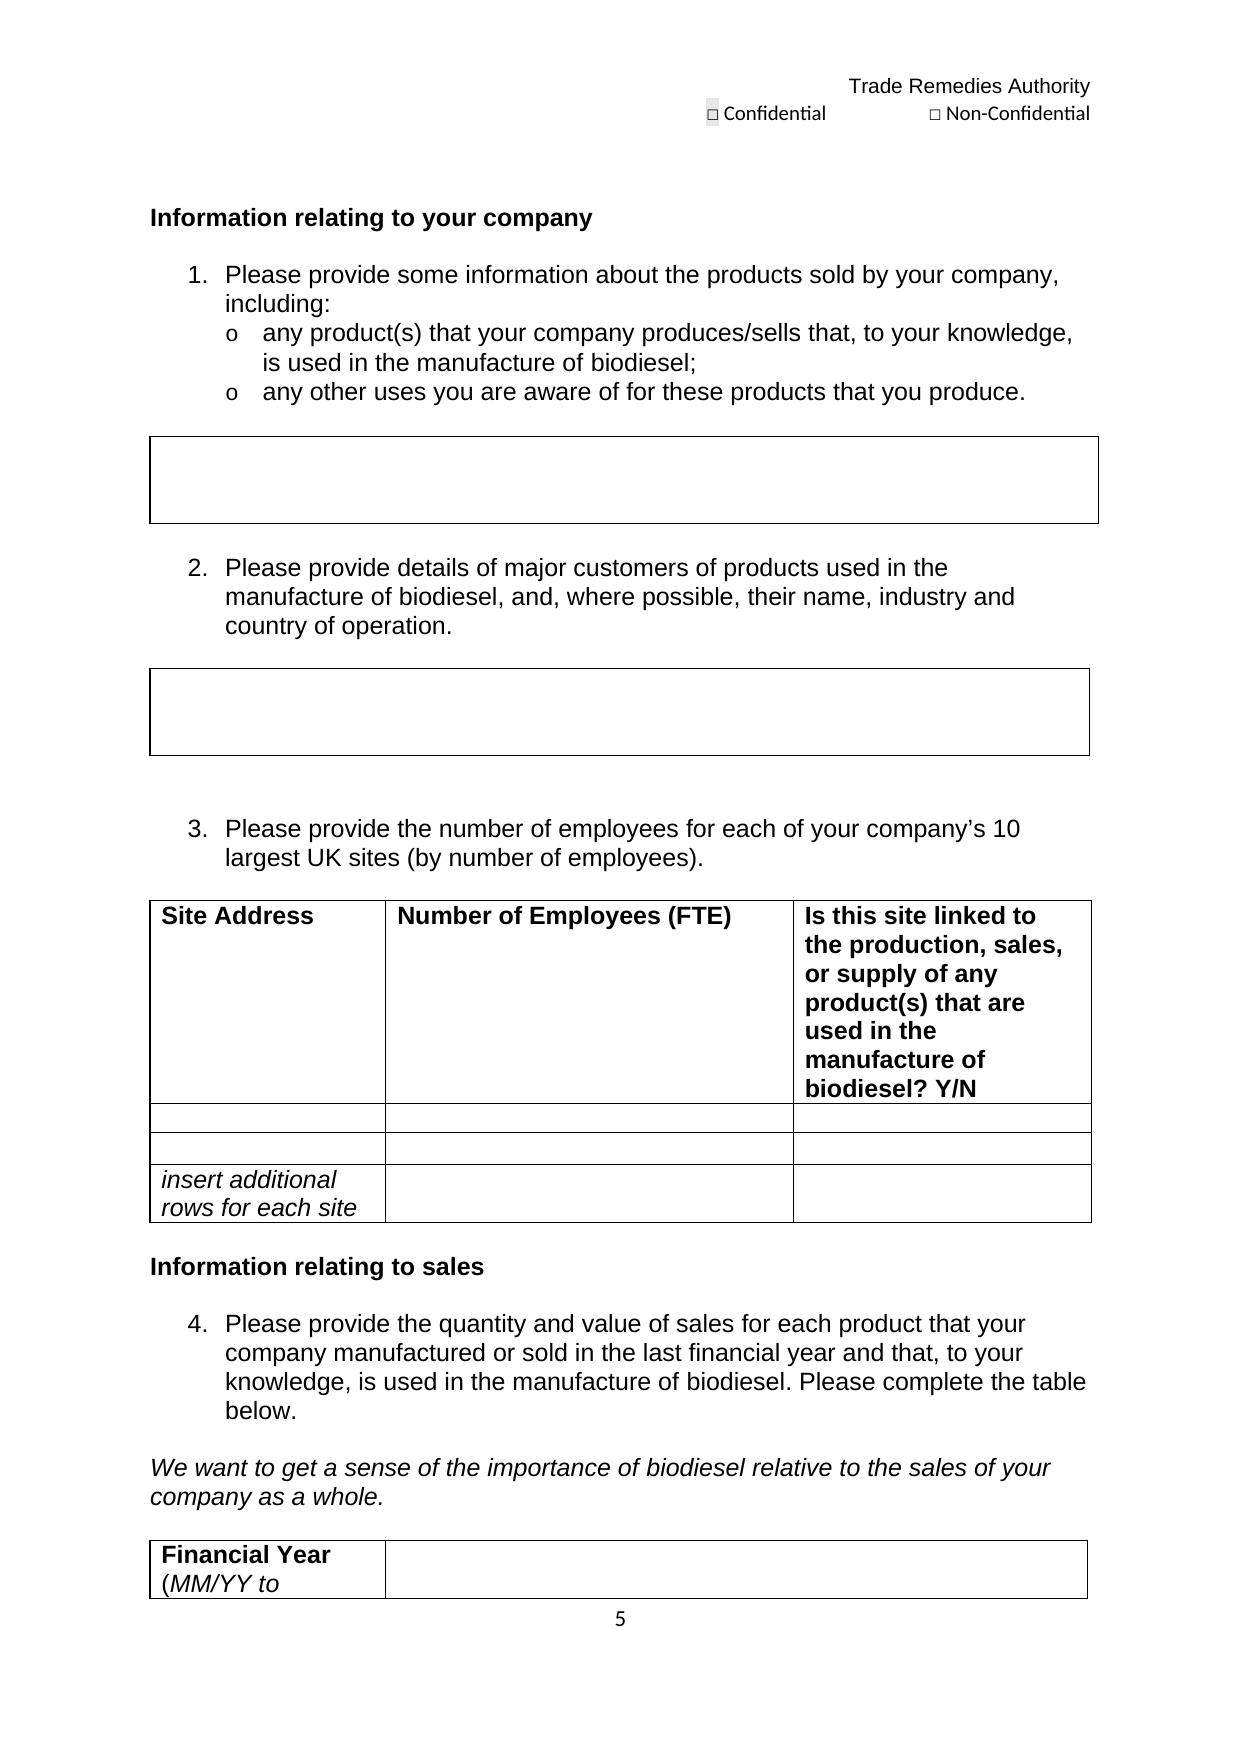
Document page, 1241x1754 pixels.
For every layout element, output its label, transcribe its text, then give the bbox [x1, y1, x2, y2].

text Information relating to sales [150, 1252, 1090, 1281]
table_cell [386, 1133, 793, 1164]
table_header Financial Year (MM/YY to [151, 1541, 385, 1598]
list Please provide details of major customers of products used in the manufacture of biodiesel, and, where possible, their name, industry and country of operation. [187, 553, 1090, 639]
table_cell [151, 1133, 385, 1164]
text Information relating to your company [150, 203, 1090, 232]
table_cell [794, 1133, 1091, 1164]
table_header [151, 437, 1098, 523]
table_header [386, 1541, 1087, 1598]
table_header Site Address [151, 901, 385, 1102]
table_header Is this site linked to the production, sales, or supply of any product(s) that are used in the manufacture of biodiesel? Y/N [794, 901, 1091, 1102]
table_cell [386, 1165, 793, 1222]
table_cell [794, 1104, 1091, 1132]
table_header [151, 669, 1089, 755]
table_cell [386, 1104, 793, 1132]
table_cell [151, 1104, 385, 1132]
list Please provide some information about the products sold by your company, including: [187, 260, 1090, 318]
list Please provide the quantity and value of sales for each product that your company manufactured or sold in the last financial year and that, to your knowledge, is used in the manufacture of biodiesel. Please complete the table below. [187, 1309, 1090, 1424]
list any other uses you are aware of for these products that you produce. [225, 377, 1090, 407]
table_header Number of Employees (FTE) [386, 901, 793, 1102]
list any product(s) that your company produces/sells that, to your knowledge, is used in the manufacture of biodiesel; [225, 318, 1090, 377]
table_cell insert additional rows for each site [151, 1165, 385, 1222]
text We want to get a sense of the importance of biodiesel relative to the sales of your company as a whole. [150, 1453, 1090, 1511]
table_cell [794, 1165, 1091, 1222]
list Please provide the number of employees for each of your company’s 10 largest UK sites (by number of employees). [187, 814, 1090, 871]
